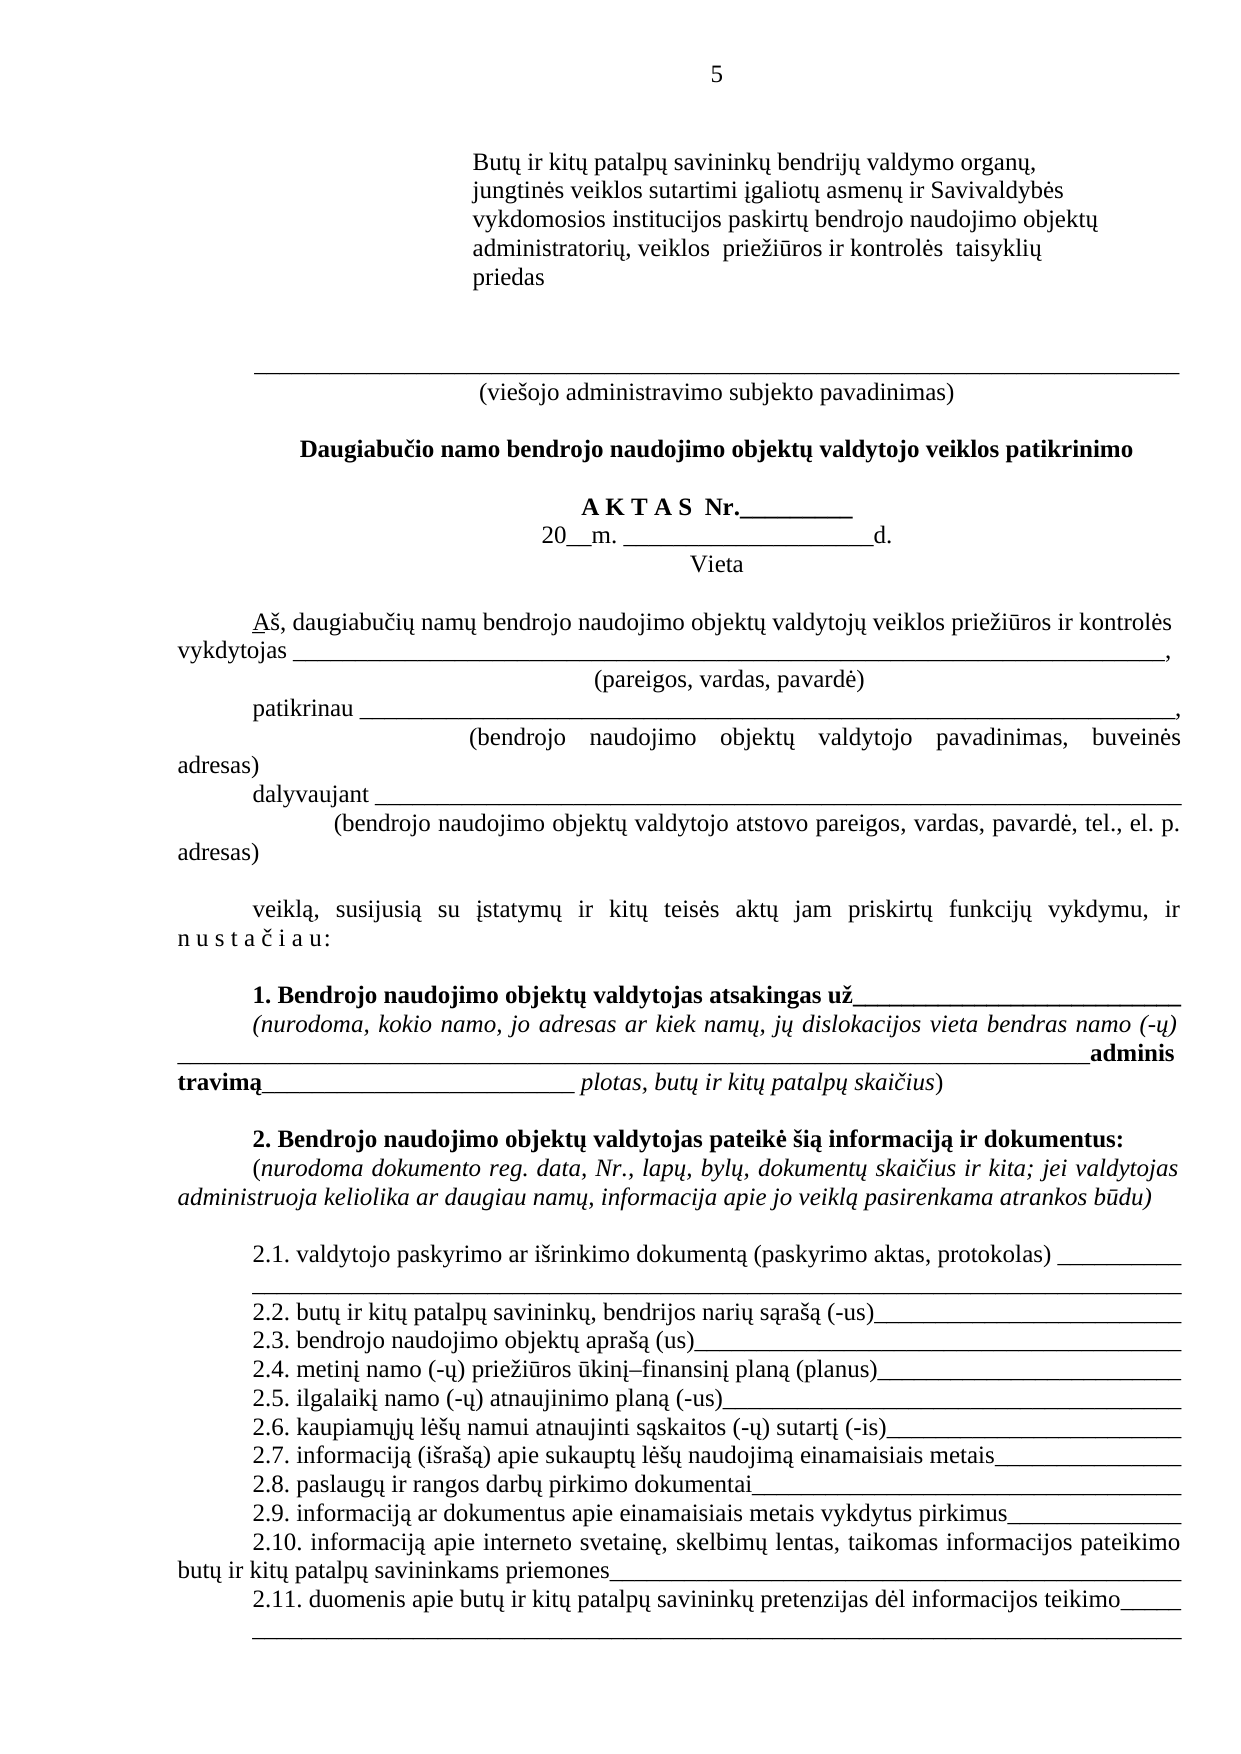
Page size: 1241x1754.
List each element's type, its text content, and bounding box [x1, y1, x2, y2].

text 2. Bendrojo naudojimo objektų valdytojas pateikė šią informaciją ir dokumentus: [177, 1124, 1181, 1153]
text priedas [472, 262, 1181, 291]
text jungtinės veiklos sutartimi įgaliotų asmenų ir Savivaldybės [472, 176, 1181, 204]
text 2.11. duomenis apie butų ir kitų patalpų savininkų pretenzijas dėl informacijos teikimo [177, 1584, 1181, 1613]
text 20__m. ____________________d. [177, 521, 1181, 549]
text 1. Bendrojo naudojimo objektų valdytojas atsakingas už [177, 981, 1181, 1009]
text (nurodoma, kokio namo, jo adresas ar kiek namų, jų dislokacijos vieta bendras namo (-ų) _________________________________________________________________________administravimą_________________________ plotas, butų ir kitų patalpų skaičius) [177, 1009, 1181, 1096]
text Butų ir kitų patalpų savininkų bendrijų valdymo organų, [472, 147, 1181, 176]
text (pareigos, vardas, pavardė) [177, 664, 1181, 693]
text __________________________________________________________________________ [177, 348, 1181, 377]
text 2.1. valdytojo paskyrimo ar išrinkimo dokumentą (paskyrimo aktas, protokolas) [177, 1239, 1181, 1268]
text 2.7. informaciją (išrašą) apie sukauptų lėšų naudojimą einamaisiais metais [177, 1441, 1181, 1469]
text AKTAS Nr._________ [177, 492, 1181, 521]
text Aš, daugiabučių namų bendrojo naudojimo objektų valdytojų veiklos priežiūros ir kontrolės vykdytojas , [177, 607, 1181, 664]
text 2.10. informaciją apie interneto svetainę, skelbimų lentas, taikomas informacijos pateikimo butų ir kitų patalpų savininkams priemones [177, 1527, 1181, 1584]
text (nurodoma dokumento reg. data, Nr., lapų, bylų, dokumentų skaičius ir kita; jei valdytojas administruoja keliolika ar daugiau namų, informacija apie jo veiklą pasirenkama atrankos būdu) [177, 1153, 1181, 1211]
text 2.3. bendrojo naudojimo objektų aprašą (us) [177, 1326, 1181, 1354]
text patikrinau , [177, 693, 1181, 722]
text 2.5. ilgalaikį namo (-ų) atnaujinimo planą (-us) [177, 1383, 1181, 1412]
text (viešojo administravimo subjekto pavadinimas) [177, 377, 1181, 406]
text (bendrojo naudojimo objektų valdytojo atstovo pareigos, vardas, pavardė, tel., el. p. adresas) [177, 808, 1181, 866]
text vykdomosios institucijos paskirtų bendrojo naudojimo objektų [472, 204, 1181, 233]
text 2.2. butų ir kitų patalpų savininkų, bendrijos narių sąrašą (-us) [177, 1297, 1181, 1326]
text Daugiabučio namo bendrojo naudojimo objektų valdytojo veiklos patikrinimo [177, 434, 1181, 463]
text 2.9. informaciją ar dokumentus apie einamaisiais metais vykdytus pirkimus [177, 1498, 1181, 1527]
text Vieta [177, 549, 1181, 578]
text dalyvaujant [177, 779, 1181, 808]
text administratorių, veiklos priežiūros ir kontrolės taisyklių [472, 233, 1181, 262]
text 2.4. metinį namo (-ų) priežiūros ūkinį–finansinį planą (planus) [177, 1354, 1181, 1383]
text 2.6. kaupiamųjų lėšų namui atnaujinti sąskaitos (-ų) sutartį (-is) [177, 1412, 1181, 1441]
text (bendrojo naudojimo objektų valdytojo pavadinimas, buveinės adresas) [177, 722, 1181, 779]
text veiklą, susijusią su įstatymų ir kitų teisės aktų jam priskirtų funkcijų vykdymu, ir nustačiau: [177, 894, 1181, 952]
text 2.8. paslaugų ir rangos darbų pirkimo dokumentai [177, 1469, 1181, 1498]
